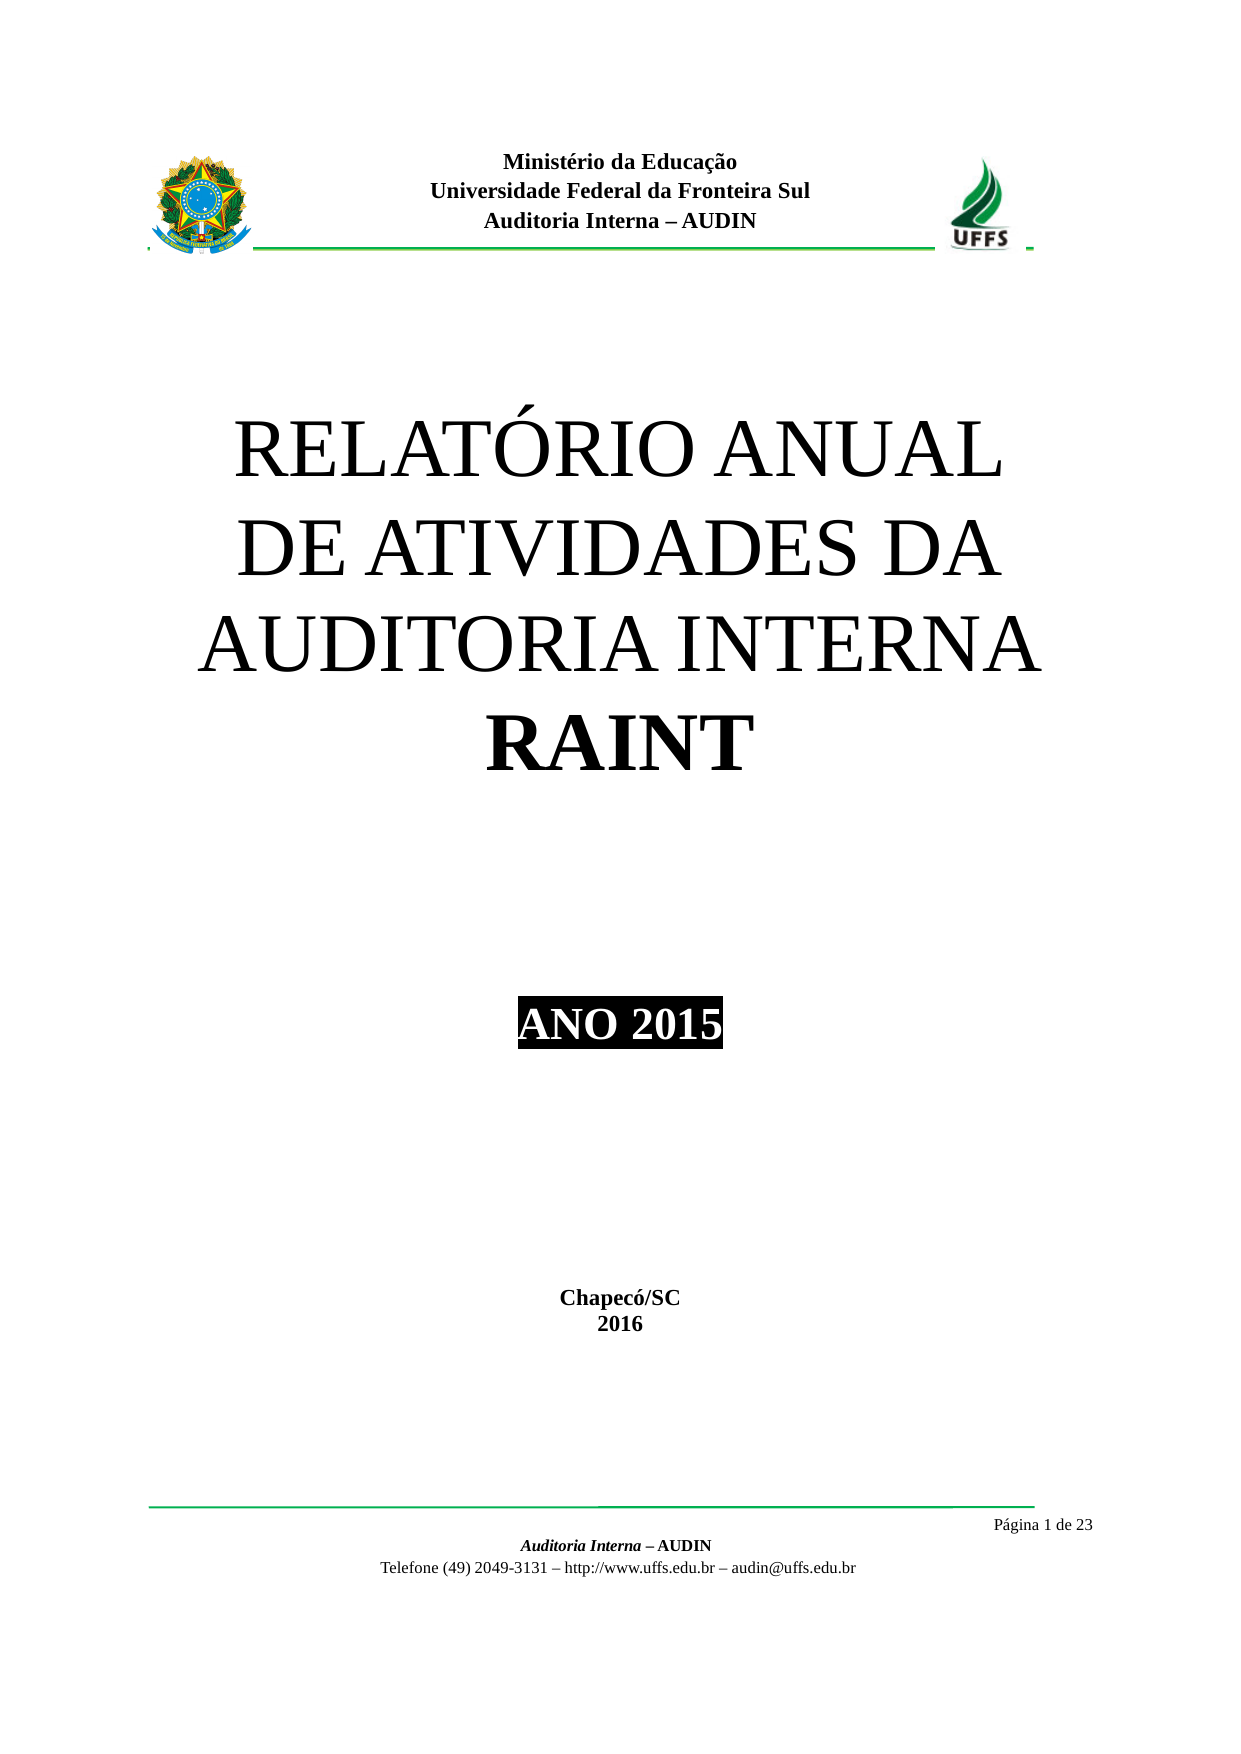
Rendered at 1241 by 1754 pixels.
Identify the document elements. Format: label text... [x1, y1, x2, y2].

text RELATÓRIO ANUAL [148, 398, 1093, 494]
text ANO 2015 [148, 996, 1093, 1049]
text 2016 [148, 1310, 1093, 1337]
picture [937, 156, 1025, 254]
picture [152, 156, 252, 254]
text DE ATIVIDADES DA AUDITORIA INTERNA [148, 497, 1093, 689]
text Chapecó/SC [148, 1283, 1093, 1310]
text RAINT [148, 692, 1093, 788]
